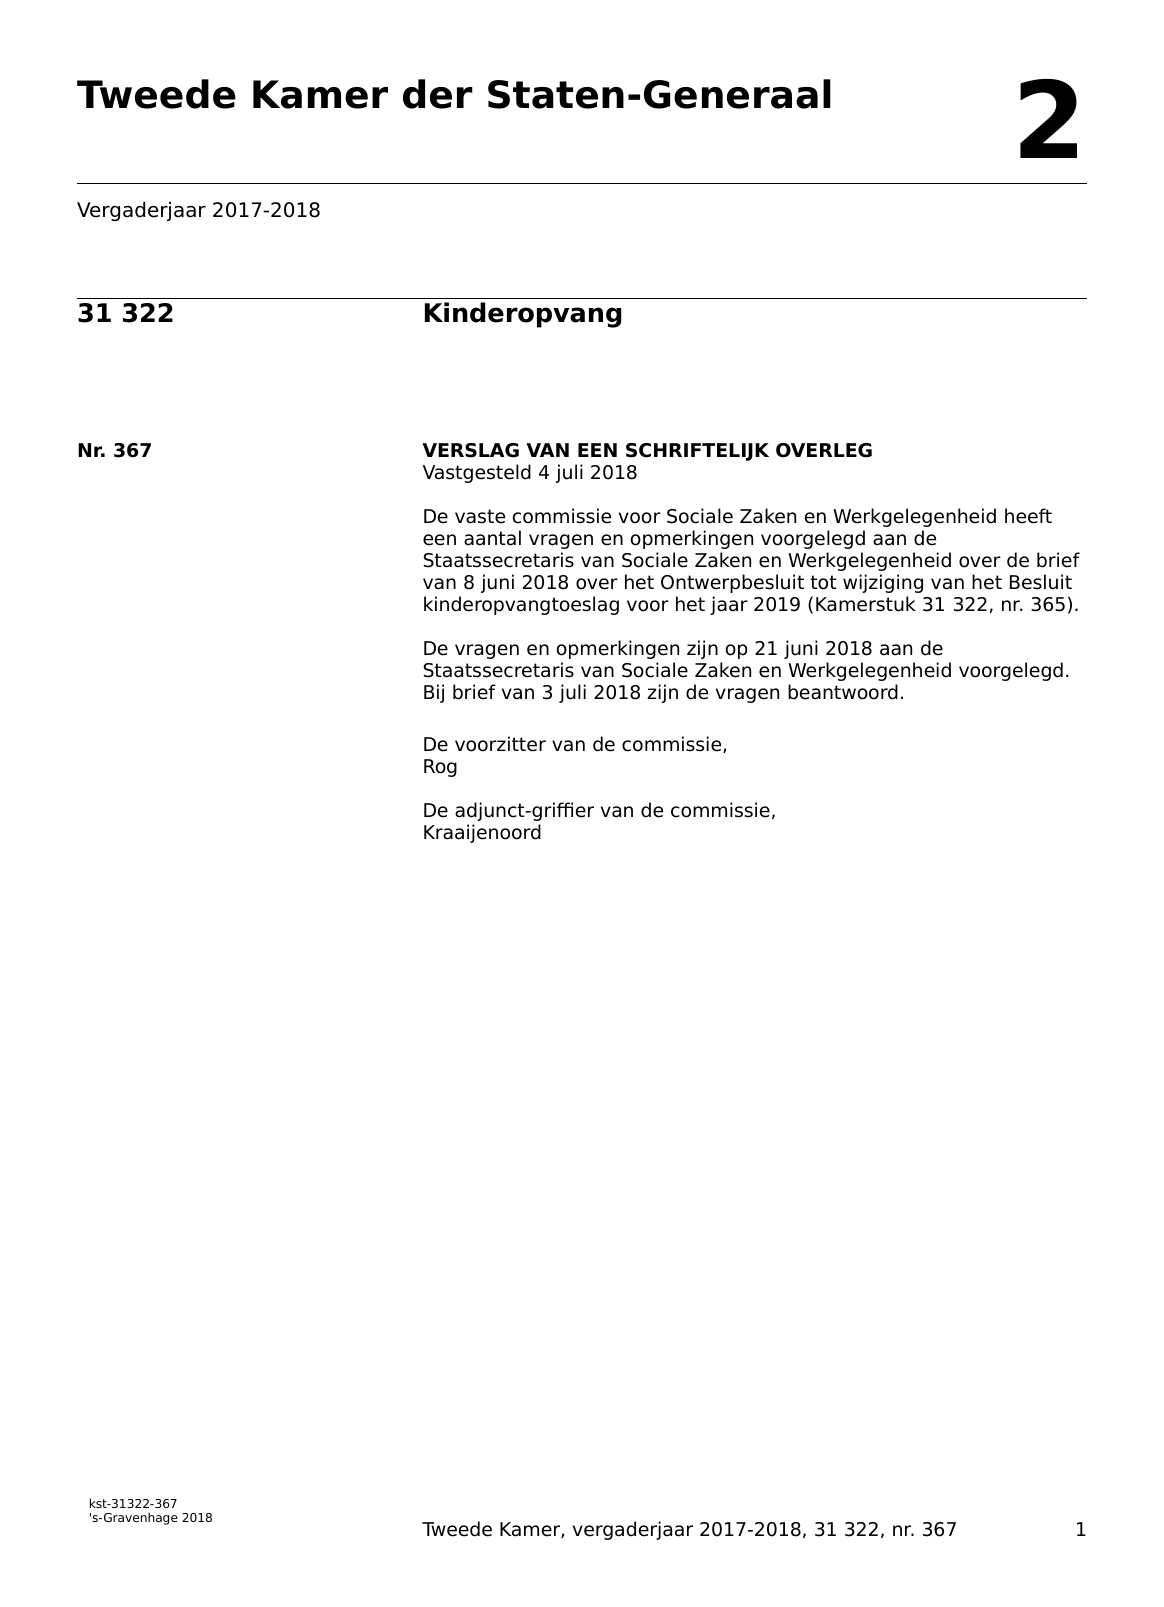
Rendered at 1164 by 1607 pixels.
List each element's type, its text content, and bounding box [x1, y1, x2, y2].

table_header 2 [886, 59, 1087, 183]
text De vaste commissie voor Sociale Zaken en Werkgelegenheid heeft een aantal vragen en opmerkingen voorgelegd aan de Staatssecretaris van Sociale Zaken en Werkgelegenheid over de brief van 8 juni 2018 over het Ontwerpbesluit tot wijziging van het Besluit kinderopvangtoeslag voor het jaar 2019 (Kamerstuk 31 322, nr. 365). [422, 506, 1087, 616]
text De adjunct-griffier van de commissie, Kraaijenoord [422, 800, 1087, 844]
text 's-Gravenhage 2018 [88, 1511, 323, 1525]
table_header Tweede Kamer der Staten-Generaal [77, 59, 886, 183]
text De vragen en opmerkingen zijn op 21 juni 2018 aan de Staatssecretaris van Sociale Zaken en Werkgelegenheid voorgelegd. Bij brief van 3 juli 2018 zijn de vragen beantwoord. [422, 638, 1087, 704]
subtitle Nr. 367 VERSLAG VAN EEN SCHRIFTELIJK OVERLEG [77, 440, 1087, 462]
text De voorzitter van de commissie, Rog [422, 734, 1087, 778]
text kst-31322-367 [88, 1497, 323, 1511]
text Vastgesteld 4 juli 2018 [422, 462, 1087, 484]
subtitle 31 322 Kinderopvang [77, 299, 1087, 329]
table_cell Vergaderjaar 2017-2018 [77, 184, 1087, 298]
